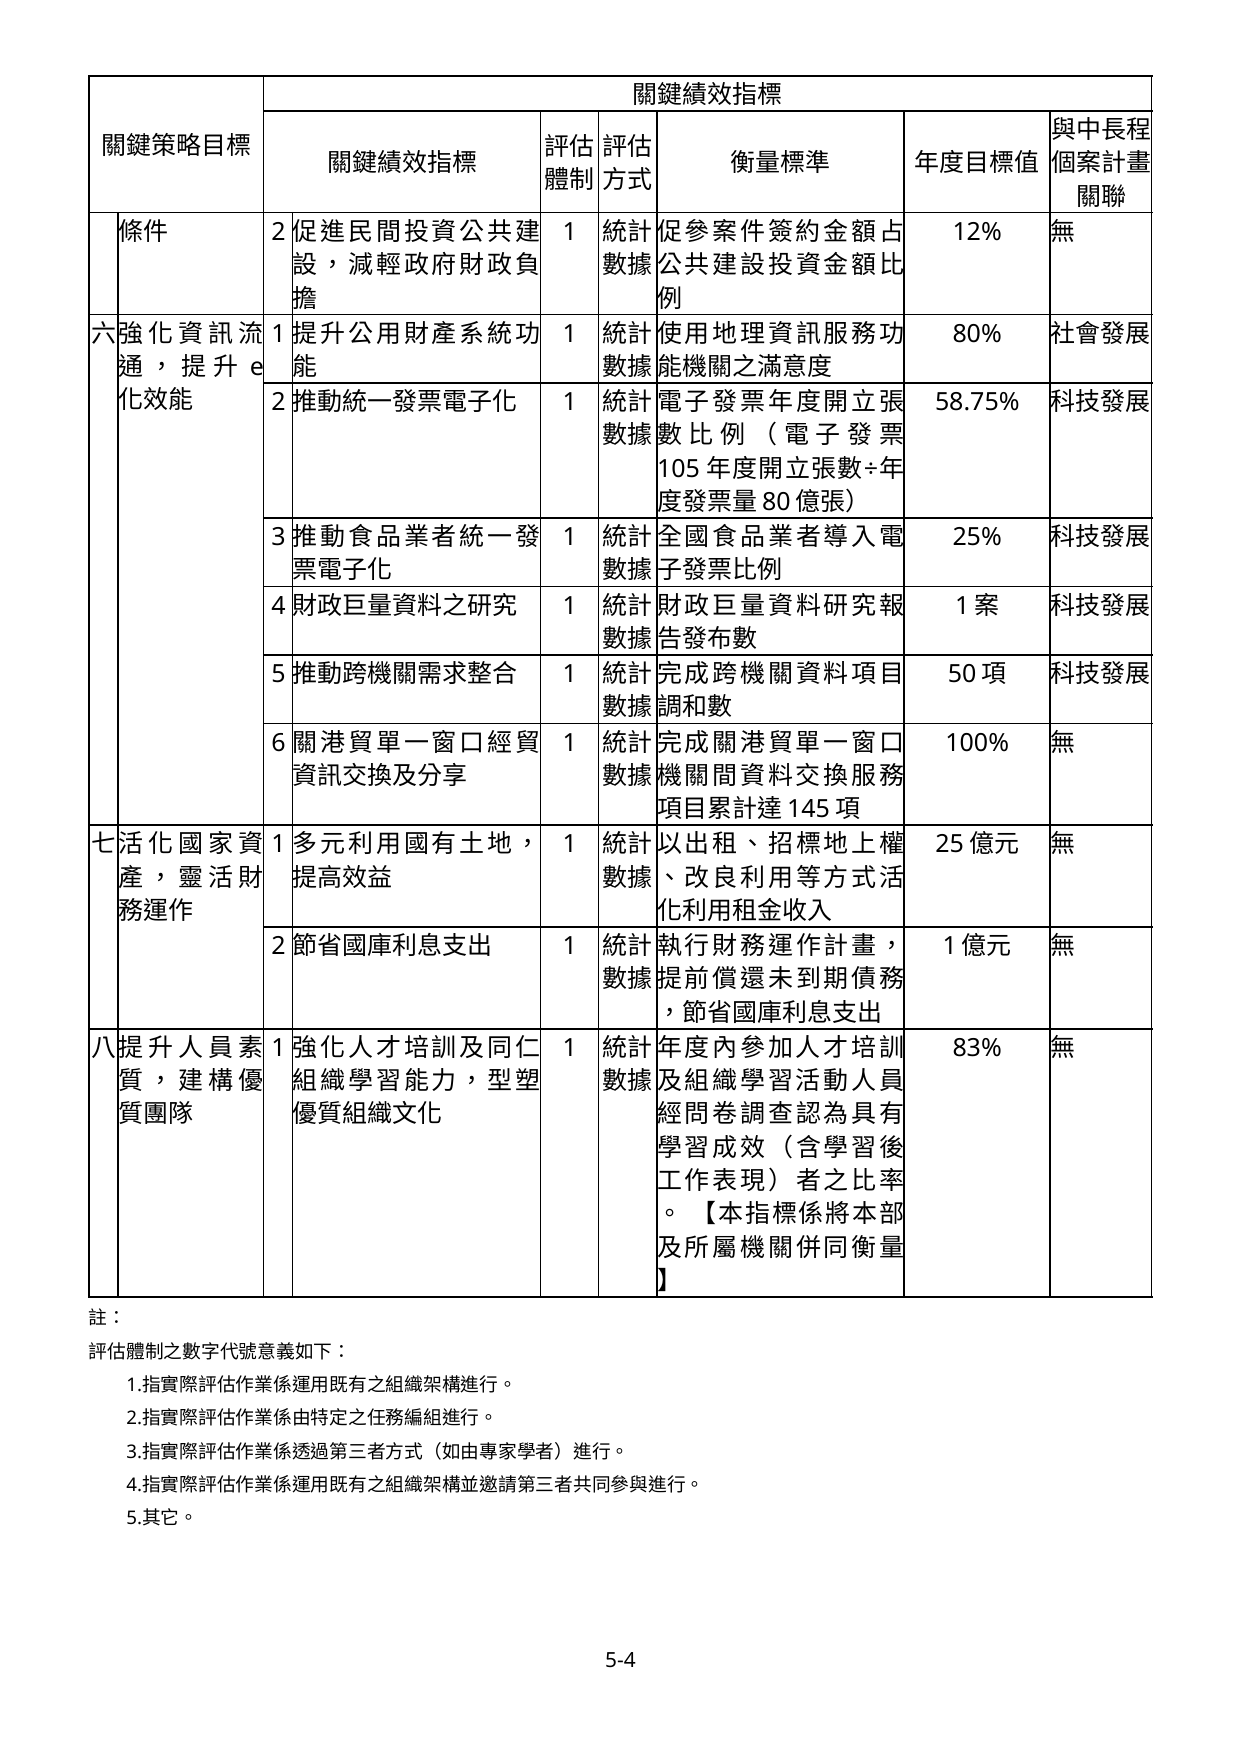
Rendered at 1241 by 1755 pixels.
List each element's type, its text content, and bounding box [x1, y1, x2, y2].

table_cell 無 [1051, 724, 1151, 824]
table_cell 推動食品業者統一發票電子化 [293, 519, 540, 586]
text 評估體制之數字代號意義如下： [89, 1331, 1152, 1365]
table_header 關鍵績效指標 [264, 77, 1151, 110]
text 1.指實際評估作業係運用既有之組織架構進行。 [89, 1365, 1152, 1398]
table_cell 1億元 [905, 928, 1049, 1028]
table_cell 無 [1051, 1030, 1151, 1296]
table_cell 促參案件簽約金額占公共建設投資金額比例 [658, 213, 903, 314]
text 3.指實際評估作業係透過第三者方式（如由專家學者）進行。 [89, 1431, 1152, 1465]
table_cell 1 [264, 315, 292, 382]
table_cell 科技發展 [1051, 384, 1151, 517]
table_cell 25% [905, 519, 1049, 586]
table_cell 科技發展 [1051, 656, 1151, 722]
table_cell 使用地理資訊服務功能機關之滿意度 [658, 315, 903, 382]
table_cell 統計數據 [599, 724, 656, 824]
table_cell 全國食品業者導入電子發票比例 [658, 519, 903, 586]
table_cell 100% [905, 724, 1049, 824]
table_cell 統計數據 [599, 656, 656, 722]
table_cell 提升人員素質，建構優質團隊 [119, 1030, 263, 1296]
table_cell 評估 方式 [599, 112, 656, 212]
table_header 關鍵策略目標 [90, 77, 263, 212]
table_cell 衡量標準 [658, 112, 903, 212]
text 註： [89, 1298, 1152, 1331]
table_cell 1案 [905, 587, 1049, 654]
table_cell 社會發展 [1051, 315, 1151, 382]
table_cell 統計數據 [599, 315, 656, 382]
table_cell 提升公用財產系統功能 [293, 315, 540, 382]
table_cell 1 [541, 1030, 598, 1296]
table_cell 財政巨量資料之研究 [293, 587, 540, 654]
table_cell 統計數據 [599, 928, 656, 1028]
text 2.指實際評估作業係由特定之任務編組進行。 [89, 1398, 1152, 1431]
table_cell 完成關港貿單一窗口機關間資料交換服務項目累計達145項 [658, 724, 903, 824]
table_cell 關鍵績效指標 [264, 112, 540, 212]
table_cell 關港貿單一窗口經貿資訊交換及分享 [293, 724, 540, 824]
table_cell 1 [541, 724, 598, 824]
table_cell 財政巨量資料研究報告發布數 [658, 587, 903, 654]
table_cell 無 [1051, 213, 1151, 314]
table_cell 促進民間投資公共建設，減輕政府財政負擔 [293, 213, 540, 314]
text 5.其它。 [89, 1498, 1152, 1531]
table_cell 58.75% [905, 384, 1049, 517]
table_cell 執行財務運作計畫，提前償還未到期債務，節省國庫利息支出 [658, 928, 903, 1028]
table_cell 五 [90, 213, 117, 314]
table_cell 評估 體制 [541, 112, 598, 212]
table_cell 統計數據 [599, 587, 656, 654]
table_cell 1 [541, 587, 598, 654]
table_cell 科技發展 [1051, 587, 1151, 654]
table_cell 八 [90, 1030, 117, 1296]
table_cell 活化國家資產，靈活財務運作 [119, 826, 263, 1028]
table_cell 4 [264, 587, 292, 654]
table_cell 1 [541, 928, 598, 1028]
table_cell 無 [1051, 826, 1151, 926]
table_cell 推動統一發票電子化 [293, 384, 540, 517]
text 4.指實際評估作業係運用既有之組織架構並邀請第三者共同參與進行。 [89, 1465, 1152, 1498]
table_cell 強化資訊流通，提升e化效能 [119, 315, 263, 824]
table_cell 七 [90, 826, 117, 1028]
table_cell 1 [541, 826, 598, 926]
table_cell 50項 [905, 656, 1049, 722]
table_cell 1 [264, 826, 292, 926]
table_cell 2 [264, 928, 292, 1028]
table_cell 年度內參加人才培訓及組織學習活動人員經問卷調查認為具有學習成效（含學習後工作表現）者之比率。 【本指標係將本部及所屬機關併同衡量】 [658, 1030, 903, 1296]
table_cell 年度目標值 [905, 112, 1049, 212]
table_cell 5 [264, 656, 292, 722]
table_cell 精進促參輔導機制，提升招商有利條件 [119, 213, 263, 314]
table_cell 科技發展 [1051, 519, 1151, 586]
table_cell 3 [264, 519, 292, 586]
table_cell 強化人才培訓及同仁組織學習能力，型塑優質組織文化 [293, 1030, 540, 1296]
table_cell 1 [541, 384, 598, 517]
table_cell 統計數據 [599, 519, 656, 586]
table_cell 統計數據 [599, 384, 656, 517]
table_cell 統計數據 [599, 826, 656, 926]
table_cell 1 [541, 519, 598, 586]
table_cell 1 [264, 1030, 292, 1296]
table_cell 2 [264, 384, 292, 517]
table_cell 推動跨機關需求整合 [293, 656, 540, 722]
table_cell 節省國庫利息支出 [293, 928, 540, 1028]
table_cell 1 [541, 656, 598, 722]
table_cell 完成跨機關資料項目調和數 [658, 656, 903, 722]
table_cell 統計數據 [599, 213, 656, 314]
table_cell 多元利用國有土地，提高效益 [293, 826, 540, 926]
table_cell 12% [905, 213, 1049, 314]
table_cell 1 [541, 213, 598, 314]
table_cell 2 [264, 213, 292, 314]
table_cell 與中長程個案計畫關聯 [1051, 112, 1151, 212]
table_cell 1 [541, 315, 598, 382]
table_cell 電子發票年度開立張數比例（電子發票105年度開立張數÷年度發票量80億張） [658, 384, 903, 517]
table_cell 25億元 [905, 826, 1049, 926]
table_cell 無 [1051, 928, 1151, 1028]
table_cell 80% [905, 315, 1049, 382]
table_cell 統計數據 [599, 1030, 656, 1296]
table_cell 6 [264, 724, 292, 824]
table_cell 以出租、招標地上權、改良利用等方式活化利用租金收入 [658, 826, 903, 926]
table_cell 83% [905, 1030, 1049, 1296]
table_cell 六 [90, 315, 117, 824]
